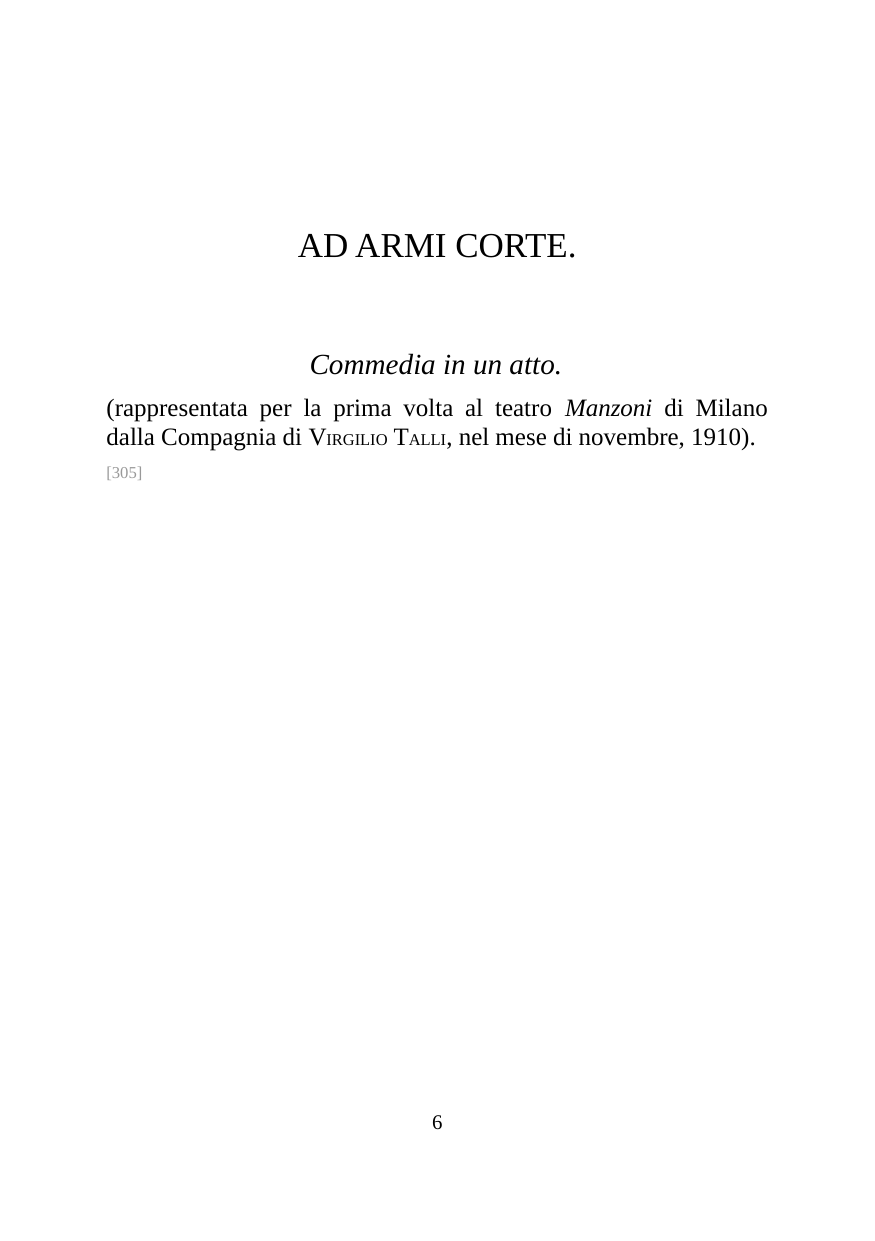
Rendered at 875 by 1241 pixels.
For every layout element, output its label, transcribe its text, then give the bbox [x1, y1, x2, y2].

text [305] [142, 463, 768, 482]
text Commedia in un atto. [106, 347, 768, 381]
subtitle AD ARMI CORTE. [106, 224, 768, 264]
text (rappresentata per la prima volta al teatro Manzoni di Milano dalla Compagnia di Virgilio Talli, nel mese di novembre, 1910). [106, 393, 768, 451]
